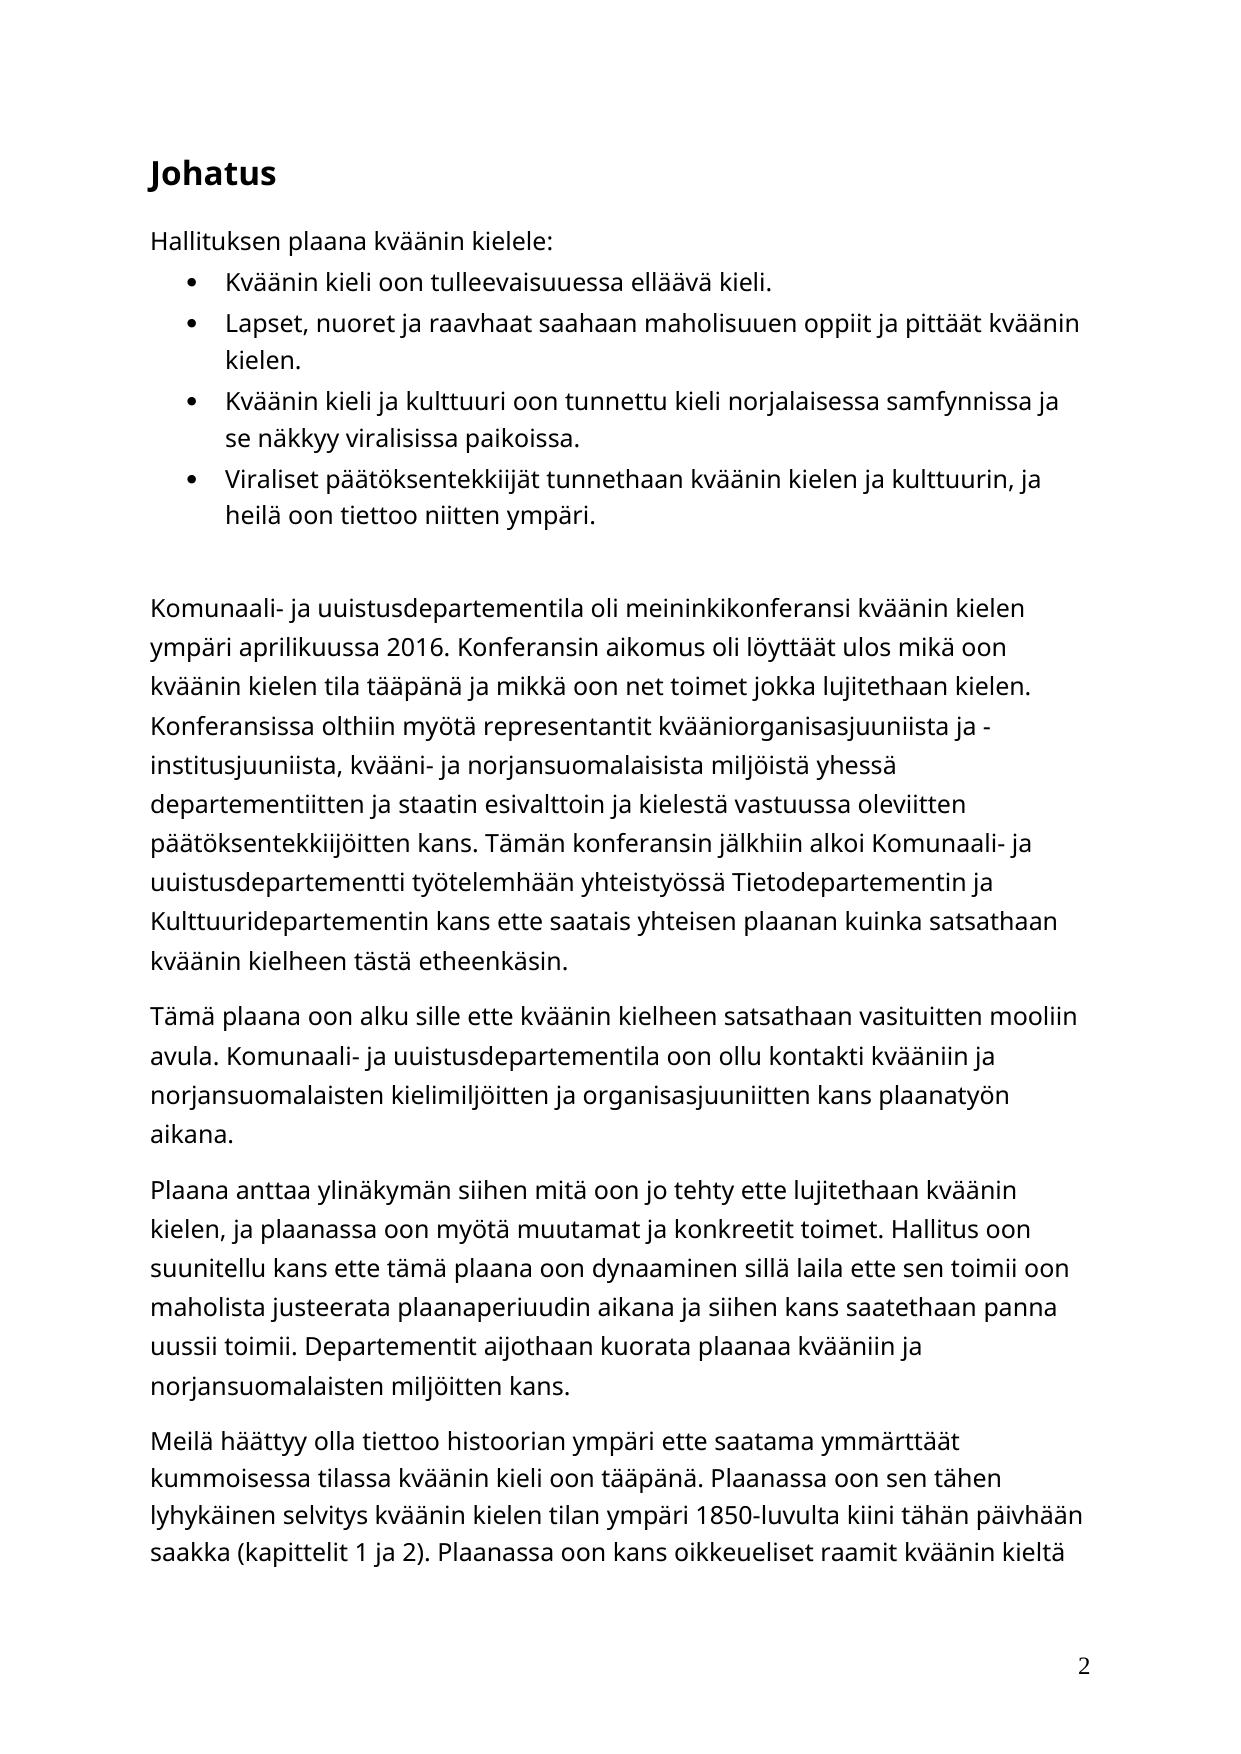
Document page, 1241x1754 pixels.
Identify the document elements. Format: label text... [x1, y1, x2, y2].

subtitle Hallituksen plaana kväänin kielele: [150, 224, 1090, 258]
text Meilä häättyy olla tiettoo histoorian ympäri ette saatama ymmärttäät kummoisessa tilassa kväänin kieli oon tääpänä. Plaanassa oon sen tähen lyhykäinen selvitys kväänin kielen tilan ympäri 1850-luvulta kiini tähän päivhään saakka (kapittelit 1 ja 2). Plaanassa oon kans oikkeueliset raamit kväänin kieltä [150, 1424, 1090, 1568]
text Komunaali- ja uuistusdepartementila oli meininkikonferansi kväänin kielen ympäri aprilikuussa 2016. Konferansin aikomus oli löyttäät ulos mikä oon kväänin kielen tila tääpänä ja mikkä oon net toimet jokka lujitethaan kielen. Konferansissa olthiin myötä representantit kvääniorganisasjuuniista ja -institusjuuniista, kvääni- ja norjansuomalaisista miljöistä yhessä departementiitten ja staatin esivalttoin ja kielestä vastuussa oleviitten päätöksentekkiijöitten kans. Tämän konferansin jälkhiin alkoi Komunaali- ja uuistusdepartementti työtelemhään yhteistyössä Tietodepartementin ja Kulttuuridepartementin kans ette saatais yhteisen plaanan kuinka satsathaan kväänin kielheen tästä etheenkäsin. [150, 591, 1090, 977]
subtitle Lapset, nuoret ja raavhaat saahaan maholisuuen oppiit ja pittäät kväänin kielen. [187, 306, 1090, 377]
subtitle Kväänin kieli oon tulleevaisuuessa elläävä kieli. [187, 265, 1090, 299]
text Johatus [150, 150, 1090, 195]
text Plaana anttaa ylinäkymän siihen mitä oon jo tehty ette lujitethaan kväänin kielen, ja plaanassa oon myötä muutamat ja konkreetit toimet. Hallitus oon suunitellu kans ette tämä plaana oon dynaaminen sillä laila ette sen toimii oon maholista justeerata plaanaperiuudin aikana ja siihen kans saatethaan panna uussii toimii. Departementit aijothaan kuorata plaanaa kvääniin ja norjansuomalaisten miljöitten kans. [150, 1172, 1090, 1402]
subtitle Viraliset päätöksentekkiijät tunnethaan kväänin kielen ja kulttuurin, ja heilä oon tiettoo niitten ympäri. [187, 461, 1090, 532]
subtitle Kväänin kieli ja kulttuuri oon tunnettu kieli norjalaisessa samfynnissa ja se näkkyy viralisissa paikoissa. [187, 383, 1090, 454]
text Tämä plaana oon alku sille ette kväänin kielheen satsathaan vasituitten mooliin avula. Komunaali- ja uuistusdepartementila oon ollu kontakti kvääniin ja norjansuomalaisten kielimiljöitten ja organisasjuuniitten kans plaanatyön aikana. [150, 999, 1090, 1151]
